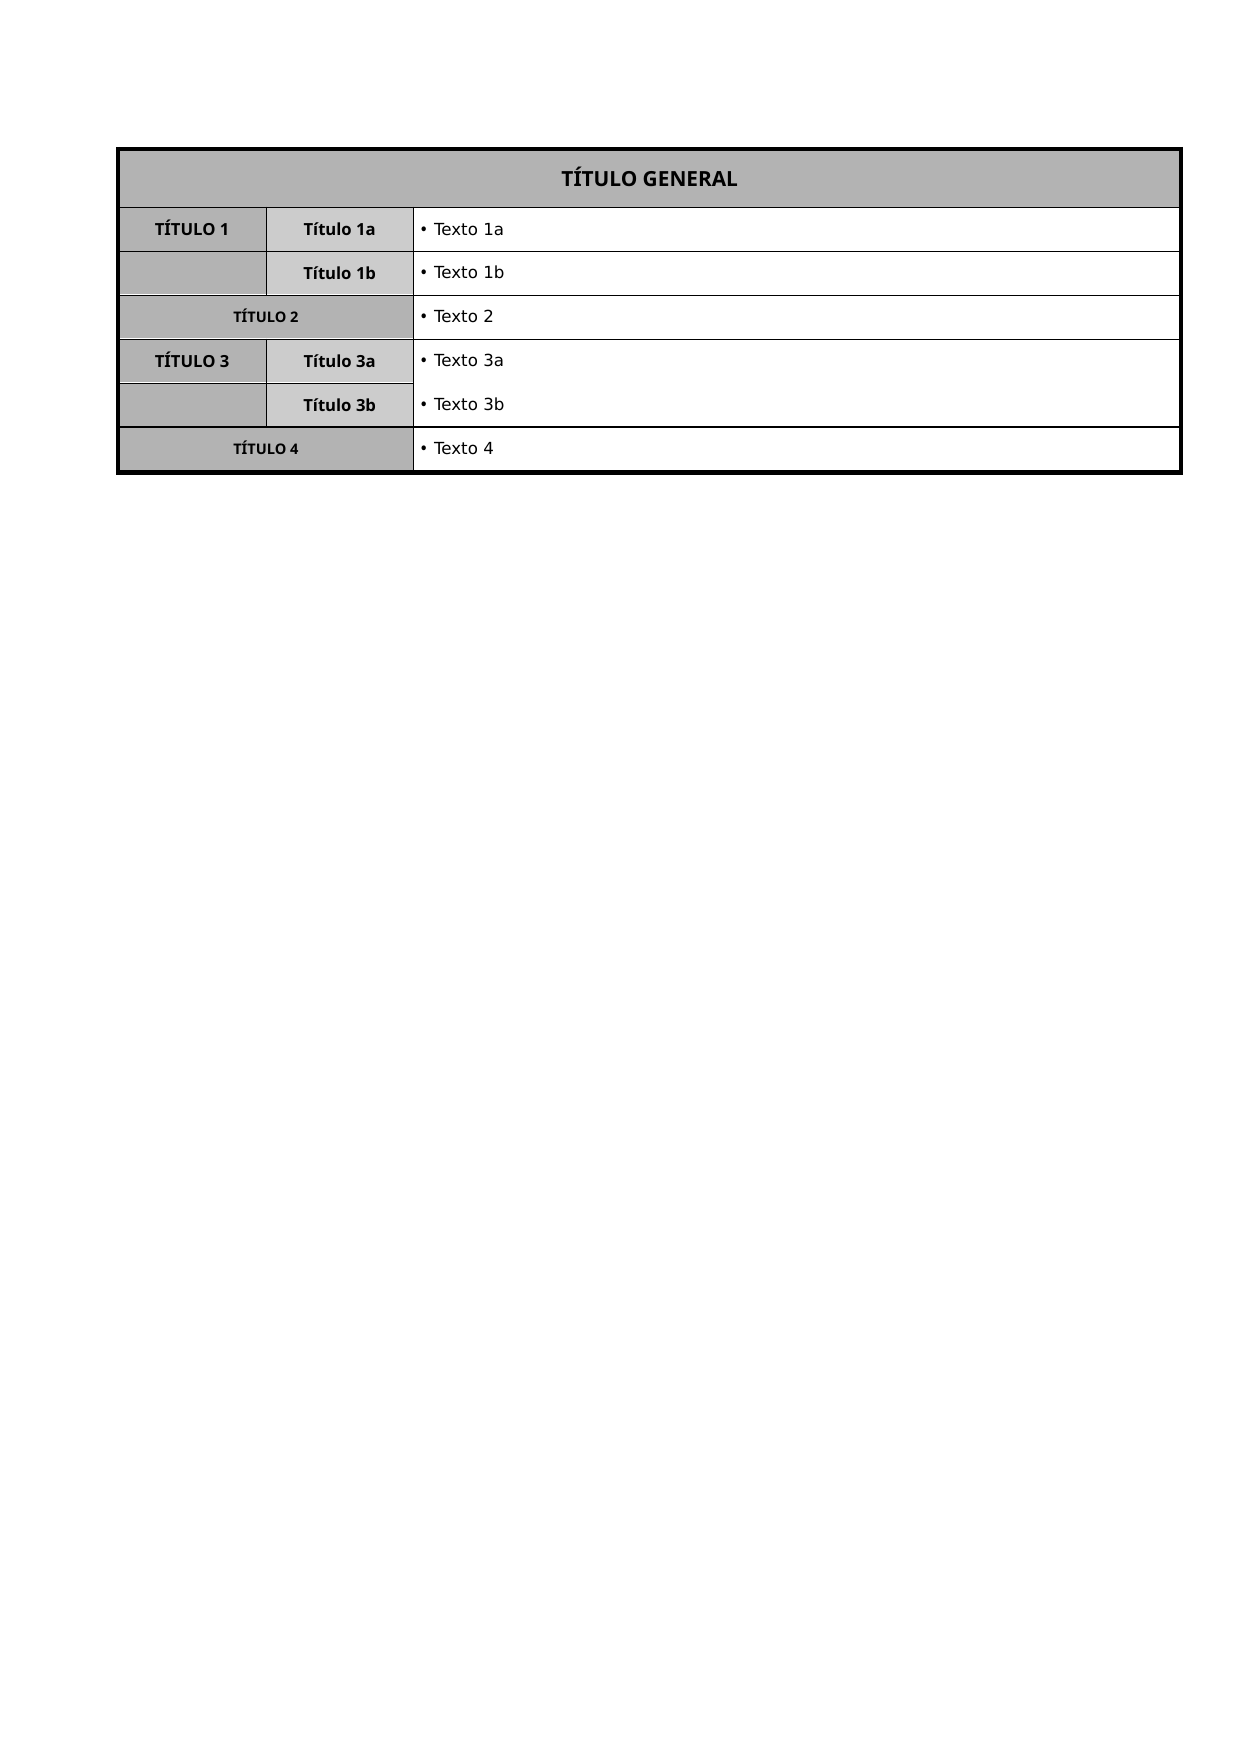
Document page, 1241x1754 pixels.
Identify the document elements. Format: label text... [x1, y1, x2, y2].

table_cell Título 1 [120, 208, 266, 251]
table_cell Texto 3a [414, 340, 1179, 382]
table_cell [120, 252, 266, 294]
table_cell Título 1a [267, 208, 413, 251]
table_cell Texto 3b [414, 383, 1179, 426]
table_cell Título 3b [267, 384, 413, 426]
table_cell Texto 4 [414, 428, 1179, 470]
table_cell Título 1b [267, 252, 413, 294]
table_header TÍTULO GENERAL [120, 151, 1179, 207]
table_cell Texto 1b [414, 252, 1179, 294]
table_cell Título 2 [120, 296, 413, 338]
table_cell Texto 2 [414, 296, 1179, 338]
table_cell Texto 1a [414, 208, 1179, 251]
table_cell [120, 384, 266, 426]
table_cell Título 3 [120, 340, 266, 382]
table_cell Título 4 [120, 428, 413, 470]
table_cell Título 3a [267, 340, 413, 382]
